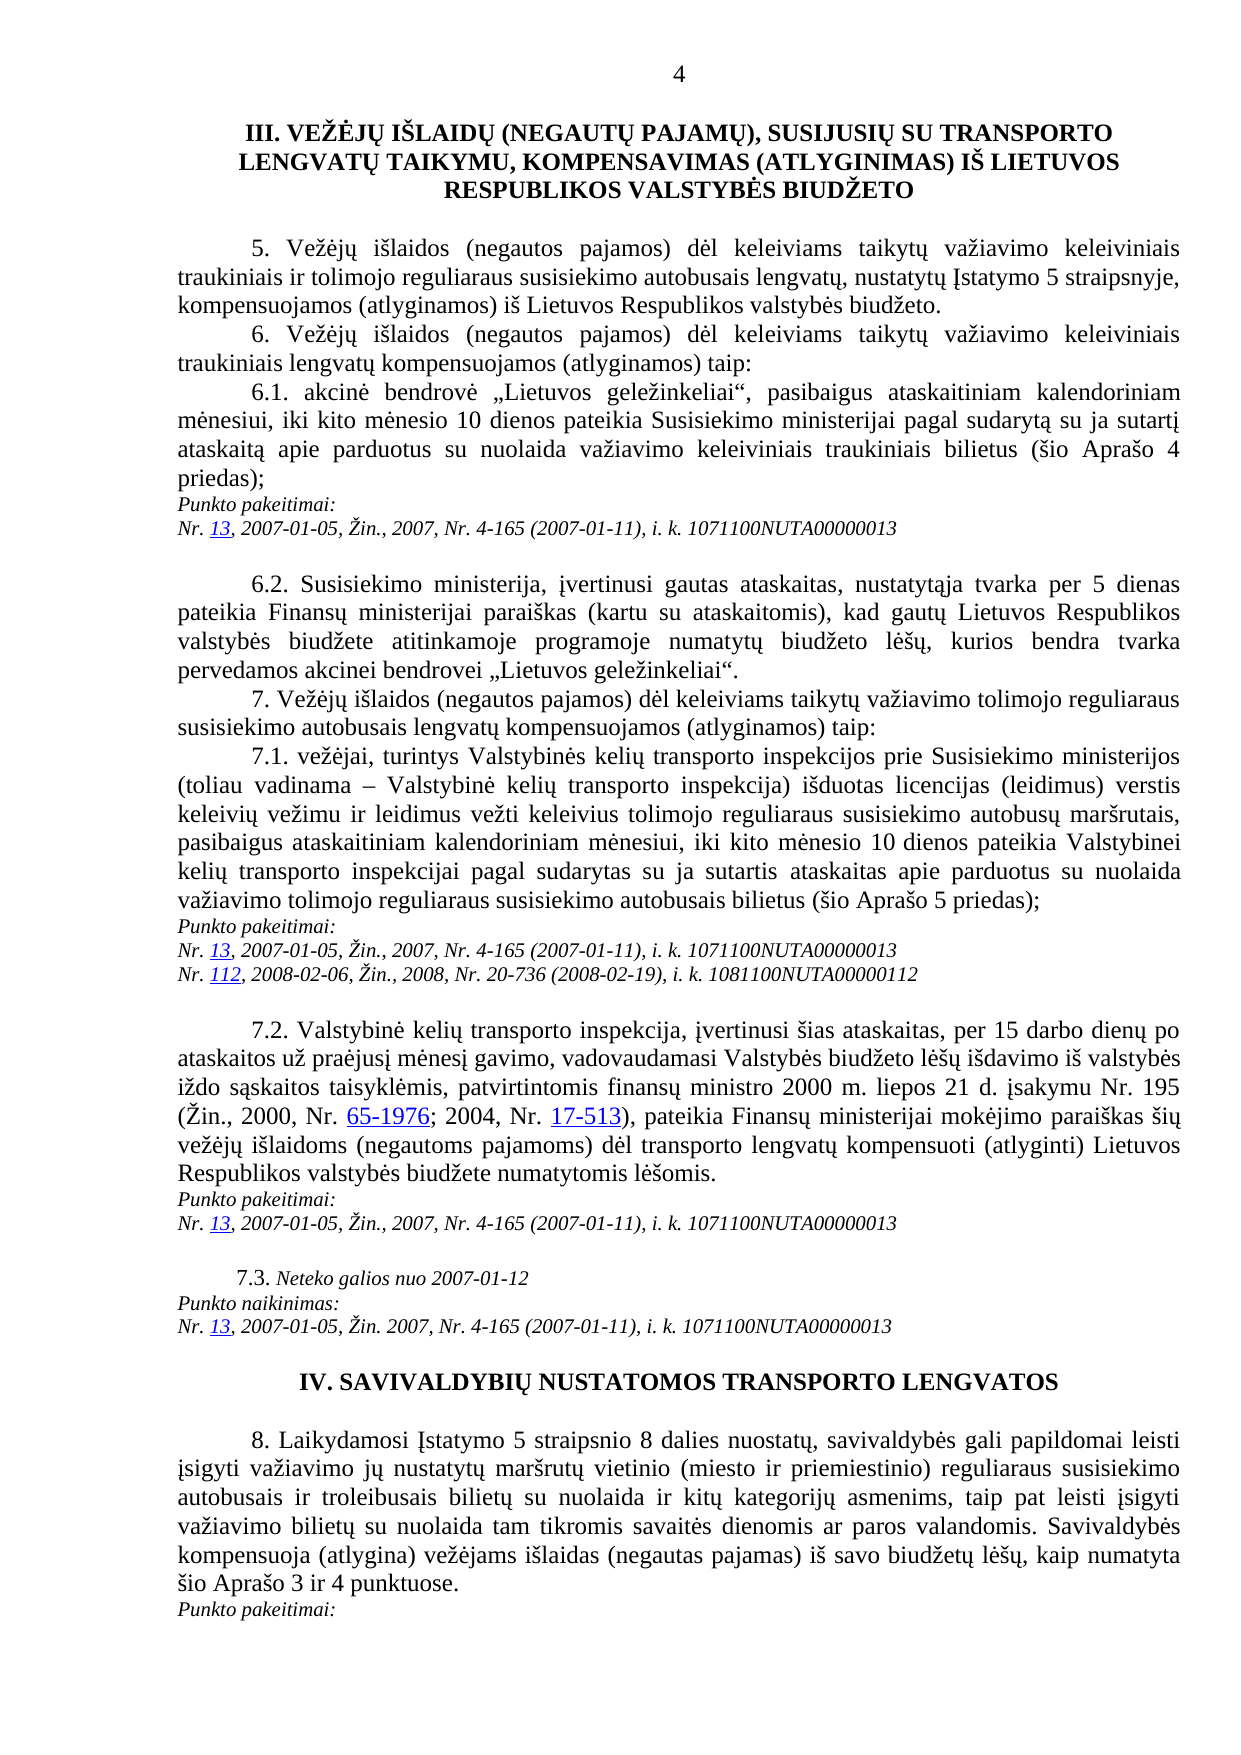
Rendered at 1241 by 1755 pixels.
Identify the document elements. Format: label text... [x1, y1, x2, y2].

text 7.2. Valstybinė kelių transporto inspekcija, įvertinusi šias ataskaitas, per 15 darbo dienų po ataskaitos už praėjusį mėnesį gavimo, vadovaudamasi Valstybės biudžeto lėšų išdavimo iš valstybės iždo sąskaitos taisyklėmis, patvirtintomis finansų ministro 2000 m. liepos 21 d. įsakymu Nr. 195 (Žin., 2000, Nr. 65-1976; 2004, Nr. 17-513), pateikia Finansų ministerijai mokėjimo paraiškas šių vežėjų išlaidoms (negautoms pajamoms) dėl transporto lengvatų kompensuoti (atlyginti) Lietuvos Respublikos valstybės biudžete numatytomis lėšomis. [177, 1015, 1181, 1187]
text 6.1. akcinė bendrovė „Lietuvos geležinkeliai“, pasibaigus ataskaitiniam kalendoriniam mėnesiui, iki kito mėnesio 10 dienos pateikia Susisiekimo ministerijai pagal sudarytą su ja sutartį ataskaitą apie parduotus su nuolaida važiavimo keleiviniais traukiniais bilietus (šio Aprašo 4 priedas); [177, 377, 1181, 492]
text Punkto pakeitimai: [177, 1597, 1181, 1621]
text 7.1. vežėjai, turintys Valstybinės kelių transporto inspekcijos prie Susisiekimo ministerijos (toliau vadinama – Valstybinė kelių transporto inspekcija) išduotas licencijas (leidimus) verstis keleivių vežimu ir leidimus vežti keleivius tolimojo reguliaraus susisiekimo autobusų maršrutais, pasibaigus ataskaitiniam kalendoriniam mėnesiui, iki kito mėnesio 10 dienos pateikia Valstybinei kelių transporto inspekcijai pagal sudarytas su ja sutartis ataskaitas apie parduotus su nuolaida važiavimo tolimojo reguliaraus susisiekimo autobusais bilietus (šio Aprašo 5 priedas); [177, 741, 1181, 914]
text 8. Laikydamosi Įstatymo 5 straipsnio 8 dalies nuostatų, savivaldybės gali papildomai leisti įsigyti važiavimo jų nustatytų maršrutų vietinio (miesto ir priemiestinio) reguliaraus susisiekimo autobusais ir troleibusais bilietų su nuolaida ir kitų kategorijų asmenims, taip pat leisti įsigyti važiavimo bilietų su nuolaida tam tikromis savaitės dienomis ar paros valandomis. Savivaldybės kompensuoja (atlygina) vežėjams išlaidas (negautas pajamas) iš savo biudžetų lėšų, kaip numatyta šio Aprašo 3 ir 4 punktuose. [177, 1425, 1181, 1597]
text Nr. 112, 2008-02-06, Žin., 2008, Nr. 20-736 (2008-02-19), i. k. 1081100NUTA00000112 [177, 962, 1181, 986]
text Nr. 13, 2007-01-05, Žin. 2007, Nr. 4-165 (2007-01-11), i. k. 1071100NUTA00000013 [177, 1314, 1181, 1338]
text Punkto pakeitimai: [177, 1187, 1181, 1211]
text 6. Vežėjų išlaidos (negautos pajamos) dėl keleiviams taikytų važiavimo keleiviniais traukiniais lengvatų kompensuojamos (atlyginamos) taip: [177, 319, 1181, 377]
text IV. SAVIVALDYBIŲ NUSTATOMOS TRANSPORTO LENGVATOS [177, 1367, 1181, 1396]
text 7.3. Neteko galios nuo 2007-01-12 [177, 1264, 1181, 1290]
text III. VEŽĖJŲ IŠLAIDŲ (NEGAUTŲ PAJAMŲ), SUSIJUSIŲ SU TRANSPORTO LENGVATŲ TAIKYMU, KOMPENSAVIMAS (ATLYGINIMAS) IŠ LIETUVOS RESPUBLIKOS VALSTYBĖS BIUDŽETO [177, 118, 1181, 204]
text 6.2. Susisiekimo ministerija, įvertinusi gautas ataskaitas, nustatytąja tvarka per 5 dienas pateikia Finansų ministerijai paraiškas (kartu su ataskaitomis), kad gautų Lietuvos Respublikos valstybės biudžete atitinkamoje programoje numatytų biudžeto lėšų, kurios bendra tvarka pervedamos akcinei bendrovei „Lietuvos geležinkeliai“. [177, 569, 1181, 684]
text 5. Vežėjų išlaidos (negautos pajamos) dėl keleiviams taikytų važiavimo keleiviniais traukiniais ir tolimojo reguliaraus susisiekimo autobusais lengvatų, nustatytų Įstatymo 5 straipsnyje, kompensuojamos (atlyginamos) iš Lietuvos Respublikos valstybės biudžeto. [177, 233, 1181, 319]
text Nr. 13, 2007-01-05, Žin., 2007, Nr. 4-165 (2007-01-11), i. k. 1071100NUTA00000013 [177, 1211, 1181, 1235]
text Punkto pakeitimai: [177, 492, 1181, 516]
text 7. Vežėjų išlaidos (negautos pajamos) dėl keleiviams taikytų važiavimo tolimojo reguliaraus susisiekimo autobusais lengvatų kompensuojamos (atlyginamos) taip: [177, 684, 1181, 741]
text Nr. 13, 2007-01-05, Žin., 2007, Nr. 4-165 (2007-01-11), i. k. 1071100NUTA00000013 [177, 938, 1181, 962]
text Nr. 13, 2007-01-05, Žin., 2007, Nr. 4-165 (2007-01-11), i. k. 1071100NUTA00000013 [177, 516, 1181, 540]
text Punkto pakeitimai: [177, 914, 1181, 938]
text Punkto naikinimas: [177, 1290, 1181, 1314]
